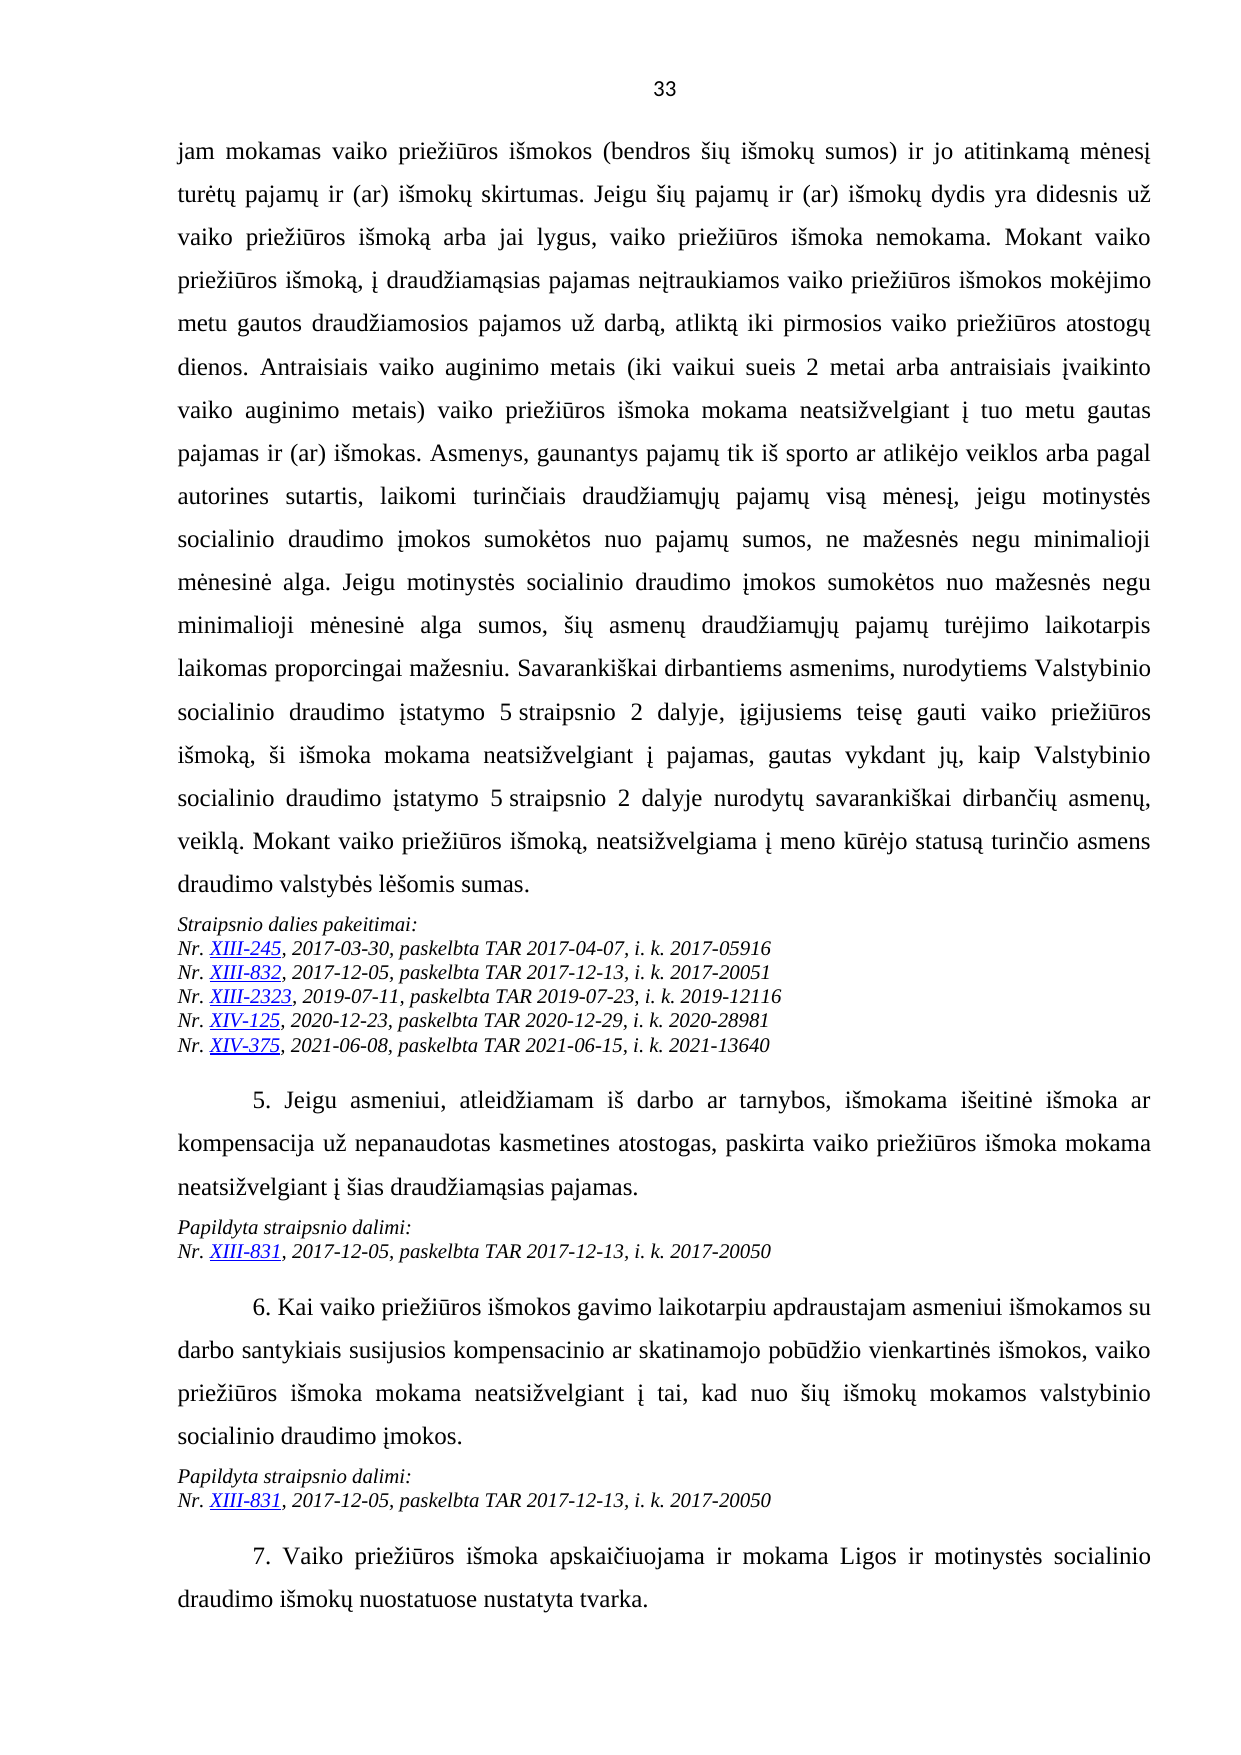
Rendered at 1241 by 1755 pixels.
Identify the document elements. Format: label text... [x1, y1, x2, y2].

text 7. Vaiko priežiūros išmoka apskaičiuojama ir mokama Ligos ir motinystės socialinio draudimo išmokų nuostatuose nustatyta tvarka. [177, 1541, 1152, 1613]
text Nr. XIII-832, 2017-12-05, paskelbta TAR 2017-12-13, i. k. 2017-20051 [177, 960, 1152, 984]
text Straipsnio dalies pakeitimai: [177, 912, 1152, 936]
text Nr. XIII-2323, 2019-07-11, paskelbta TAR 2019-07-23, i. k. 2019-12116 [177, 984, 1152, 1008]
text 6. Kai vaiko priežiūros išmokos gavimo laikotarpiu apdraustajam asmeniui išmokamos su darbo santykiais susijusios kompensacinio ar skatinamojo pobūdžio vienkartinės išmokos, vaiko priežiūros išmoka mokama neatsižvelgiant į tai, kad nuo šių išmokų mokamos valstybinio socialinio draudimo įmokos. [177, 1292, 1152, 1450]
text Nr. XIV-375, 2021-06-08, paskelbta TAR 2021-06-15, i. k. 2021-13640 [177, 1032, 1152, 1057]
text Papildyta straipsnio dalimi: [177, 1215, 1152, 1239]
text jam mokamas vaiko priežiūros išmokos (bendros šių išmokų sumos) ir jo atitinkamą mėnesį turėtų pajamų ir (ar) išmokų skirtumas. Jeigu šių pajamų ir (ar) išmokų dydis yra didesnis už vaiko priežiūros išmoką arba jai lygus, vaiko priežiūros išmoka nemokama. Mokant vaiko priežiūros išmoką, į draudžiamąsias pajamas neįtraukiamos vaiko priežiūros išmokos mokėjimo metu gautos draudžiamosios pajamos už darbą, atliktą iki pirmosios vaiko priežiūros atostogų dienos. Antraisiais vaiko auginimo metais (iki vaikui sueis 2 metai arba antraisiais įvaikinto vaiko auginimo metais) vaiko priežiūros išmoka mokama neatsižvelgiant į tuo metu gautas pajamas ir (ar) išmokas. Asmenys, gaunantys pajamų tik iš sporto ar atlikėjo veiklos arba pagal autorines sutartis, laikomi turinčiais draudžiamųjų pajamų visą mėnesį, jeigu motinystės socialinio draudimo įmokos sumokėtos nuo pajamų sumos, ne mažesnės negu minimalioji mėnesinė alga. Jeigu motinystės socialinio draudimo įmokos sumokėtos nuo mažesnės negu minimalioji mėnesinė alga sumos, šių asmenų draudžiamųjų pajamų turėjimo laikotarpis laikomas proporcingai mažesniu. Savarankiškai dirbantiems asmenims, nurodytiems Valstybinio socialinio draudimo įstatymo 5 straipsnio 2 dalyje, įgijusiems teisę gauti vaiko priežiūros išmoką, ši išmoka mokama neatsižvelgiant į pajamas, gautas vykdant jų, kaip Valstybinio socialinio draudimo įstatymo 5 straipsnio 2 dalyje nurodytų savarankiškai dirbančių asmenų, veiklą. Mokant vaiko priežiūros išmoką, neatsižvelgiama į meno kūrėjo statusą turinčio asmens draudimo valstybės lėšomis sumas. [177, 136, 1152, 898]
text 5. Jeigu asmeniui, atleidžiamam iš darbo ar tarnybos, išmokama išeitinė išmoka ar kompensacija už nepanaudotas kasmetines atostogas, paskirta vaiko priežiūros išmoka mokama neatsižvelgiant į šias draudžiamąsias pajamas. [177, 1085, 1152, 1200]
text Papildyta straipsnio dalimi: [177, 1464, 1152, 1488]
text Nr. XIV-125, 2020-12-23, paskelbta TAR 2020-12-29, i. k. 2020-28981 [177, 1008, 1152, 1032]
text Nr. XIII-831, 2017-12-05, paskelbta TAR 2017-12-13, i. k. 2017-20050 [177, 1488, 1152, 1512]
text Nr. XIII-245, 2017-03-30, paskelbta TAR 2017-04-07, i. k. 2017-05916 [177, 936, 1152, 960]
text Nr. XIII-831, 2017-12-05, paskelbta TAR 2017-12-13, i. k. 2017-20050 [177, 1239, 1152, 1263]
